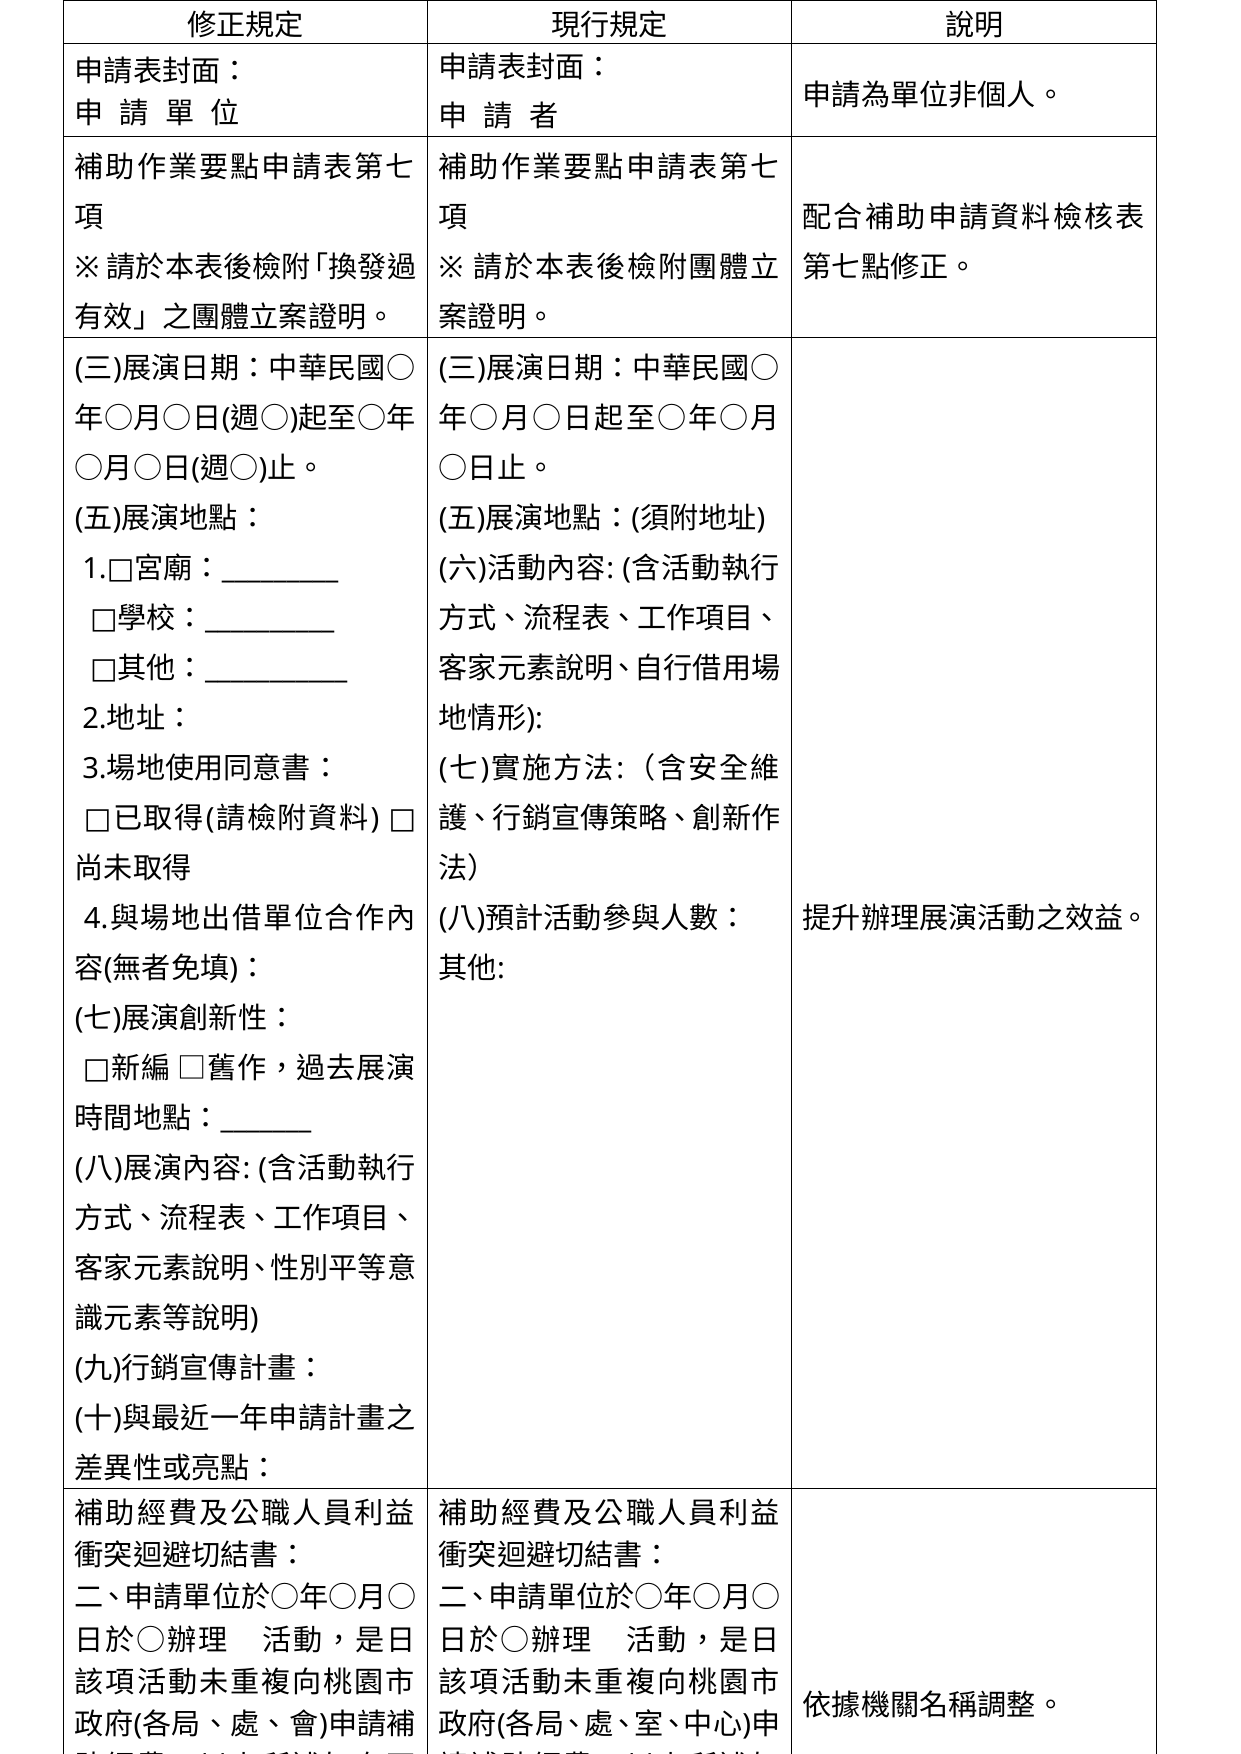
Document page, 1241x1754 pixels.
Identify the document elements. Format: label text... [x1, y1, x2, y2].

table_cell 申請表封面： 申 請 單 位 [64, 44, 427, 136]
table_cell 申請表封面： 申 請 者 [428, 44, 791, 136]
table_cell (三)展演日期：中華民國○年○月○日起至○年○月○日止。 (五)展演地點：(須附地址) (六)活動內容: (含活動執行方式、流程表、工作項目、客家元素說明、自行借用場地情形): (七)實施方法:（含安全維護、行銷宣傳策略、創新作法） (八)預計活動參與人數： 其他: [428, 338, 791, 1488]
table_cell 補助經費及公職人員利益衝突迴避切結書： 二、申請單位於○年○月○日於○辦理 活動，是日該項活動未重複向桃園市政府(各局、處、會)申請補助經費，以上所述如有不實，願接受追回已核撥之補助費用等，特此切結事實無訛。 [64, 1489, 427, 1754]
table_cell 補助經費及公職人員利益衝突迴避切結書： 二、申請單位於○年○月○日於○辦理 活動，是日該項活動未重複向桃園市政府(各局、處、室、中心)申請補助經費，以上所述如有不實，願接受追回已核撥之補助費用等，特此切結事實無訛。 [428, 1489, 791, 1754]
table_cell 提升辦理展演活動之效益。 [792, 338, 1156, 1488]
table_cell 補助作業要點申請表第七項 ※ 請於本表後檢附「換發過有效」之團體立案證明。 [64, 137, 427, 337]
table_cell 補助作業要點申請表第七項 ※ 請於本表後檢附團體立案證明。 [428, 137, 791, 337]
table_cell 依據機關名稱調整。 [792, 1489, 1156, 1754]
table_header 現行規定 [428, 1, 791, 43]
table_cell 申請為單位非個人。 [792, 44, 1156, 136]
table_header 說明 [792, 1, 1156, 43]
table_cell (三)展演日期：中華民國○年○月○日(週○)起至○年○月○日(週○)止。 (五)展演地點： 1.□宮廟：_________ □學校：__________ □其他：___________ 2.地址： 3.場地使用同意書： □已取得(請檢附資料) □尚未取得 4.與場地出借單位合作內容(無者免填)： (七)展演創新性： □新編 □舊作，過去展演時間地點：_______ (八)展演內容: (含活動執行方式、流程表、工作項目、客家元素說明、性別平等意識元素等說明) (九)行銷宣傳計畫： (十)與最近一年申請計畫之差異性或亮點： [64, 338, 427, 1488]
table_header 修正規定 [64, 1, 427, 43]
table_cell 配合補助申請資料檢核表第七點修正。 [792, 137, 1156, 337]
